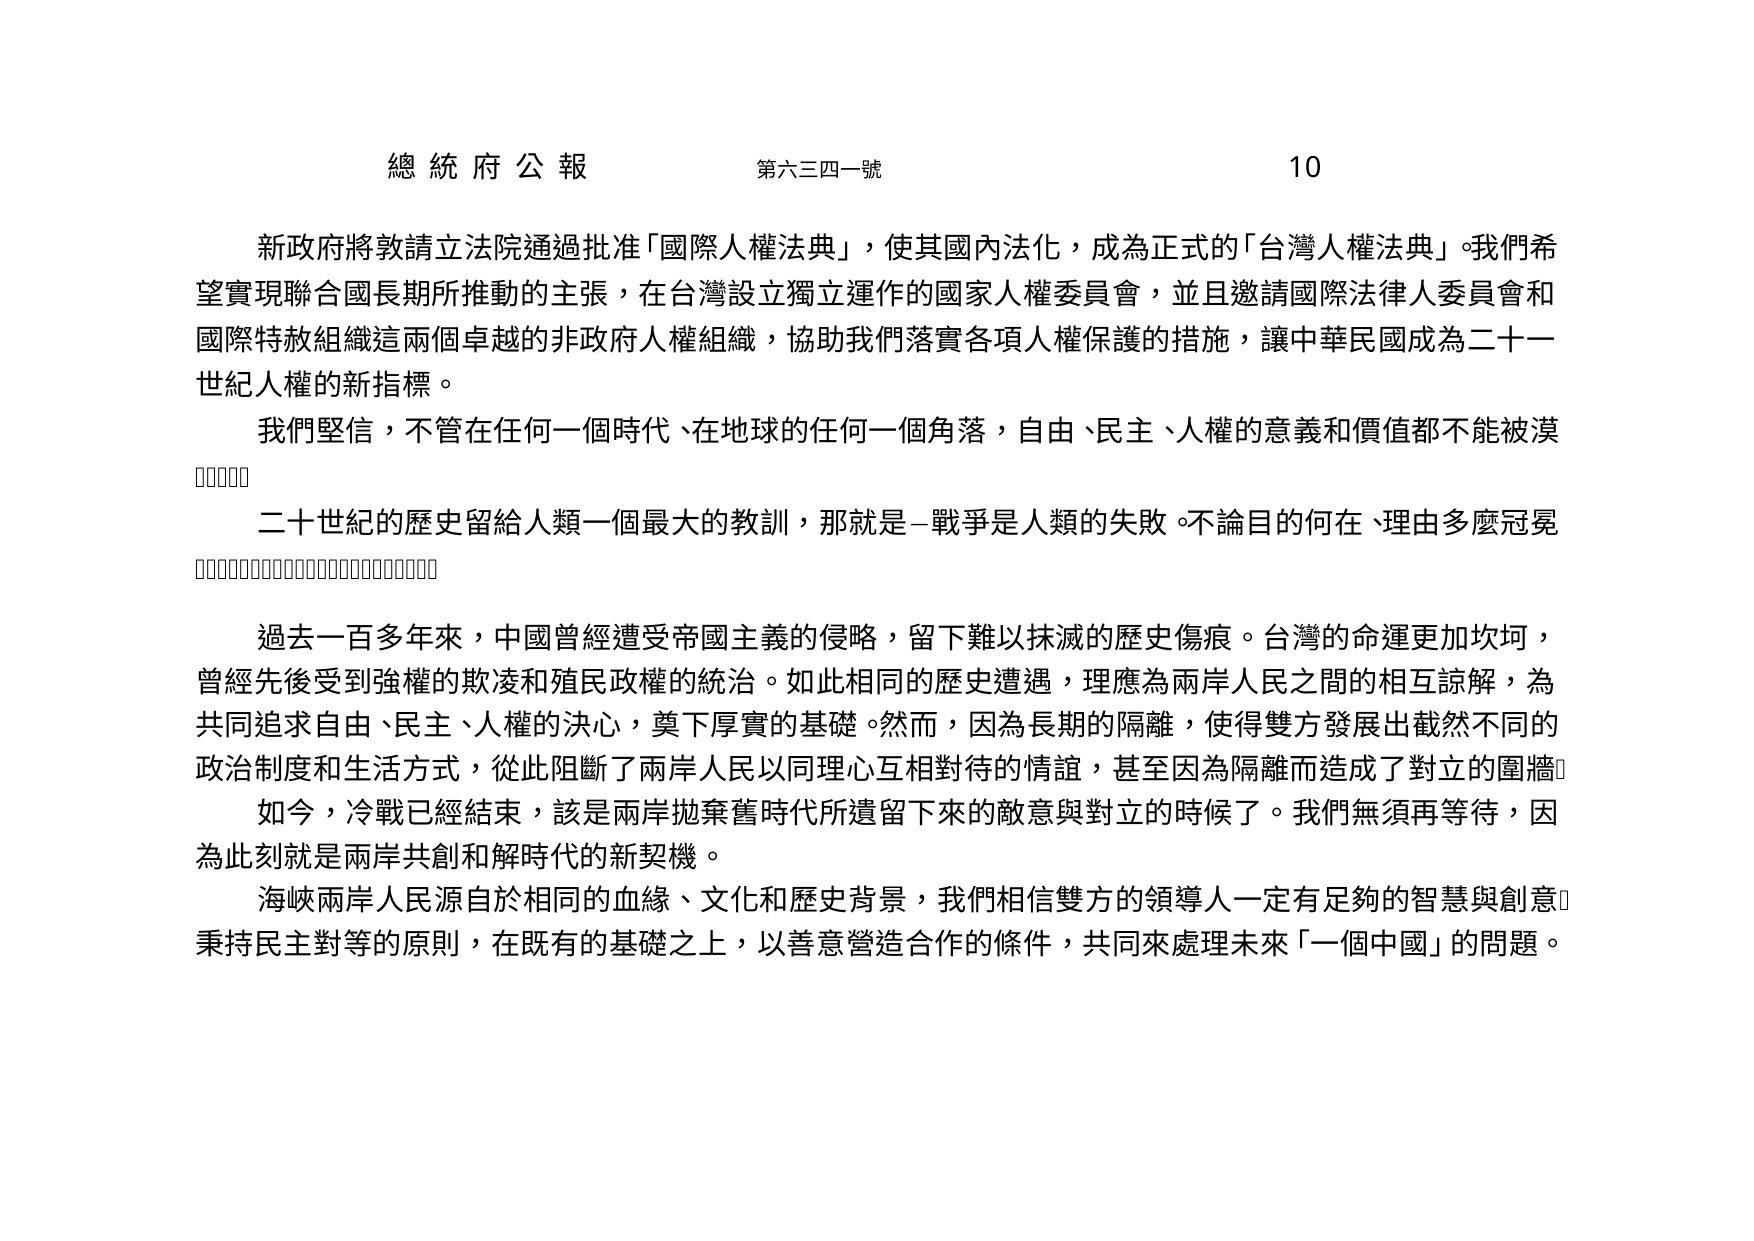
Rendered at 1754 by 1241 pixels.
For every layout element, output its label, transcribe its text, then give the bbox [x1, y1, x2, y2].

text 新政府將敦請立法院通過批准「國際人權法典」，使其國內法化，成為正式的「台灣人權法典」。我們希望實現聯合國長期所推動的主張，在台灣設立獨立運作的國家人權委員會，並且邀請國際法律人委員會和國際特赦組織這兩個卓越的非政府人權組織，協助我們落實各項人權保護的措施，讓中華民國成為二十一世紀人權的新指標。 [195, 222, 1559, 405]
text 海峽兩岸人民源自於相同的血緣、文化和歷史背景，我們相信雙方的領導人一定有足夠的智慧與創意，秉持民主對等的原則，在既有的基礎之上，以善意營造合作的條件，共同來處理未來「一個中國」的問題。 [195, 876, 1559, 963]
text 如今，冷戰已經結束，該是兩岸拋棄舊時代所遺留下來的敵意與對立的時候了。我們無須再等待，因為此刻就是兩岸共創和解時代的新契機。 [195, 788, 1559, 876]
text 我們堅信，不管在任何一個時代、在地球的任何一個角落，自由、民主、人權的意義和價值都不能被漠視或改變。 [195, 405, 1559, 497]
text 二十世紀的歷史留給人類一個最大的教訓，那就是戰爭是人類的失敗。不論目的何在、理由多麼冠冕堂皇，戰爭都是對自由、民主、人權最大的傷害。 [195, 497, 1559, 588]
text 過去一百多年來，中國曾經遭受帝國主義的侵略，留下難以抹滅的歷史傷痕。台灣的命運更加坎坷，曾經先後受到強權的欺凌和殖民政權的統治。如此相同的歷史遭遇，理應為兩岸人民之間的相互諒解，為共同追求自由、民主、人權的決心，奠下厚實的基礎。然而，因為長期的隔離，使得雙方發展出截然不同的政治制度和生活方式，從此阻斷了兩岸人民以同理心互相對待的情誼，甚至因為隔離而造成了對立的圍牆。 [195, 613, 1559, 788]
